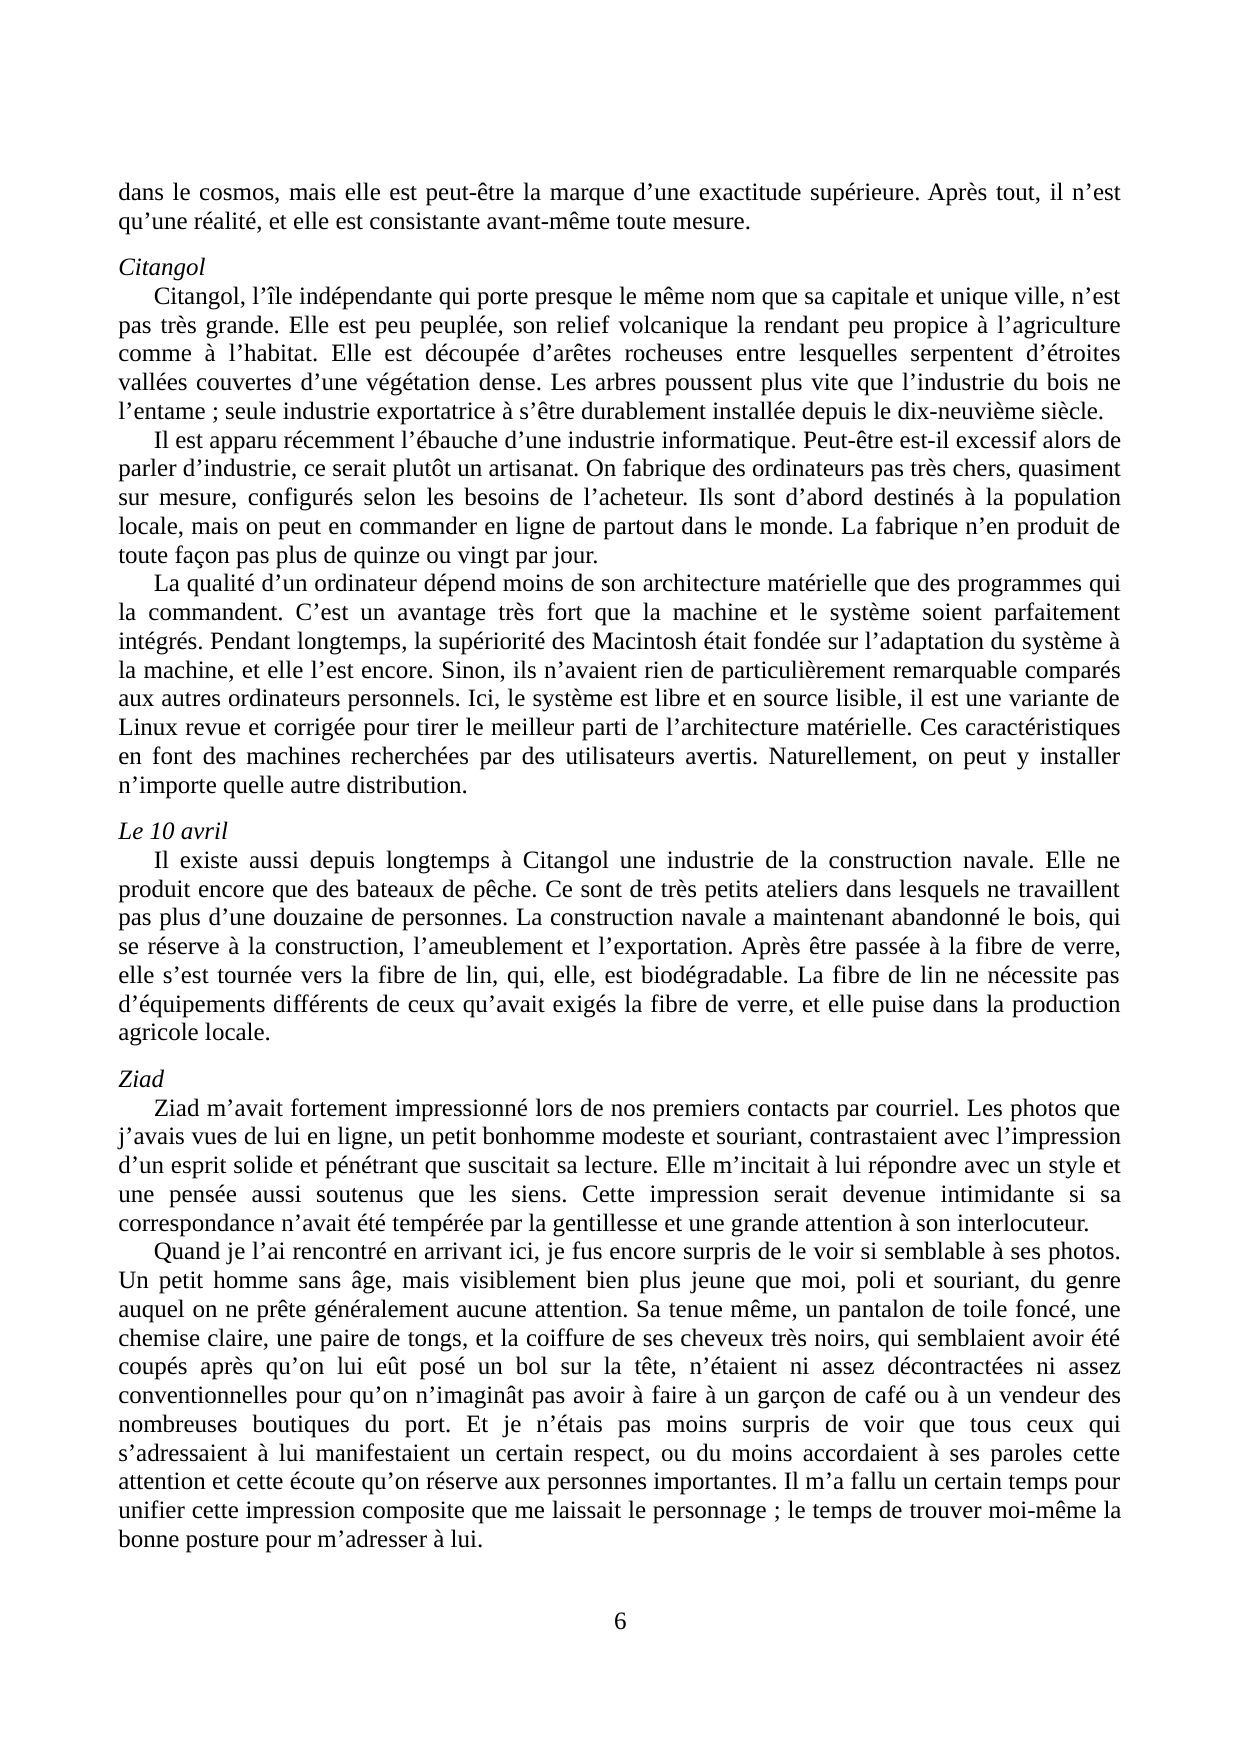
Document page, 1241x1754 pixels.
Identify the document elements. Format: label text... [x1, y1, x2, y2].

subtitle Ziad [118, 1064, 1122, 1093]
subtitle Le 10 avril [118, 816, 1122, 845]
text Il est apparu récemment l’ébauche d’une industrie informatique. Peut-être est-il excessif alors de parler d’industrie, ce serait plutôt un artisanat. On fabrique des ordinateurs pas très chers, quasiment sur mesure, configurés selon les besoins de l’acheteur. Ils sont d’abord destinés à la population locale, mais on peut en commander en ligne de partout dans le monde. La fabrique n’en produit de toute façon pas plus de quinze ou vingt par jour. [118, 425, 1122, 568]
text Quand je l’ai rencontré en arrivant ici, je fus encore surpris de le voir si semblable à ses photos. Un petit homme sans âge, mais visiblement bien plus jeune que moi, poli et souriant, du genre auquel on ne prête généralement aucune attention. Sa tenue même, un pantalon de toile foncé, une chemise claire, une paire de tongs, et la coiffure de ses cheveux très noirs, qui semblaient avoir été coupés après qu’on lui eût posé un bol sur la tête, n’étaient ni assez décontractées ni assez conventionnelles pour qu’on n’imaginât pas avoir à faire à un garçon de café ou à un vendeur des nombreuses boutiques du port. Et je n’étais pas moins surpris de voir que tous ceux qui s’adressaient à lui manifestaient un certain respect, ou du moins accordaient à ses paroles cette attention et cette écoute qu’on réserve aux personnes importantes. Il m’a fallu un certain temps pour unifier cette impression composite que me laissait le personnage ; le temps de trouver moi-même la bonne posture pour m’adresser à lui. [118, 1236, 1122, 1553]
text Il existe aussi depuis longtemps à Citangol une industrie de la construction navale. Elle ne produit encore que des bateaux de pêche. Ce sont de très petits ateliers dans lesquels ne travaillent pas plus d’une douzaine de personnes. La construction navale a maintenant abandonné le bois, qui se réserve à la construction, l’ameublement et l’exportation. Après être passée à la fibre de verre, elle s’est tournée vers la fibre de lin, qui, elle, est biodégradable. La fibre de lin ne nécessite pas d’équipements différents de ceux qu’avait exigés la fibre de verre, et elle puise dans la production agricole locale. [118, 845, 1122, 1046]
text La qualité d’un ordinateur dépend moins de son architecture matérielle que des programmes qui la commandent. C’est un avantage très fort que la machine et le système soient parfaitement intégrés. Pendant longtemps, la supériorité des Macintosh était fondée sur l’adaptation du système à la machine, et elle l’est encore. Sinon, ils n’avaient rien de particulièrement remarquable comparés aux autres ordinateurs personnels. Ici, le système est libre et en source lisible, il est une variante de Linux revue et corrigée pour tirer le meilleur parti de l’architecture matérielle. Ces caractéristiques en font des machines recherchées par des utilisateurs avertis. Naturellement, on peut y installer n’importe quelle autre distribution. [118, 568, 1122, 798]
text Citangol, l’île indépendante qui porte presque le même nom que sa capitale et unique ville, n’est pas très grande. Elle est peu peuplée, son relief volcanique la rendant peu propice à l’agriculture comme à l’habitat. Elle est découpée d’arêtes rocheuses entre lesquelles serpentent d’étroites vallées couvertes d’une végétation dense. Les arbres poussent plus vite que l’industrie du bois ne l’entame ; seule industrie exportatrice à s’être durablement installée depuis le dix-neuvième siècle. [118, 281, 1122, 425]
text dans le cosmos, mais elle est peut-être la marque d’une exactitude supérieure. Après tout, il n’est qu’une réalité, et elle est consistante avant-même toute mesure. [118, 177, 1122, 234]
text Ziad m’avait fortement impressionné lors de nos premiers contacts par courriel. Les photos que j’avais vues de lui en ligne, un petit bonhomme modeste et souriant, contrastaient avec l’impression d’un esprit solide et pénétrant que suscitait sa lecture. Elle m’incitait à lui répondre avec un style et une pensée aussi soutenus que les siens. Cette impression serait devenue intimidante si sa correspondance n’avait été tempérée par la gentillesse et une grande attention à son interlocuteur. [118, 1093, 1122, 1236]
subtitle Citangol [118, 252, 1122, 281]
